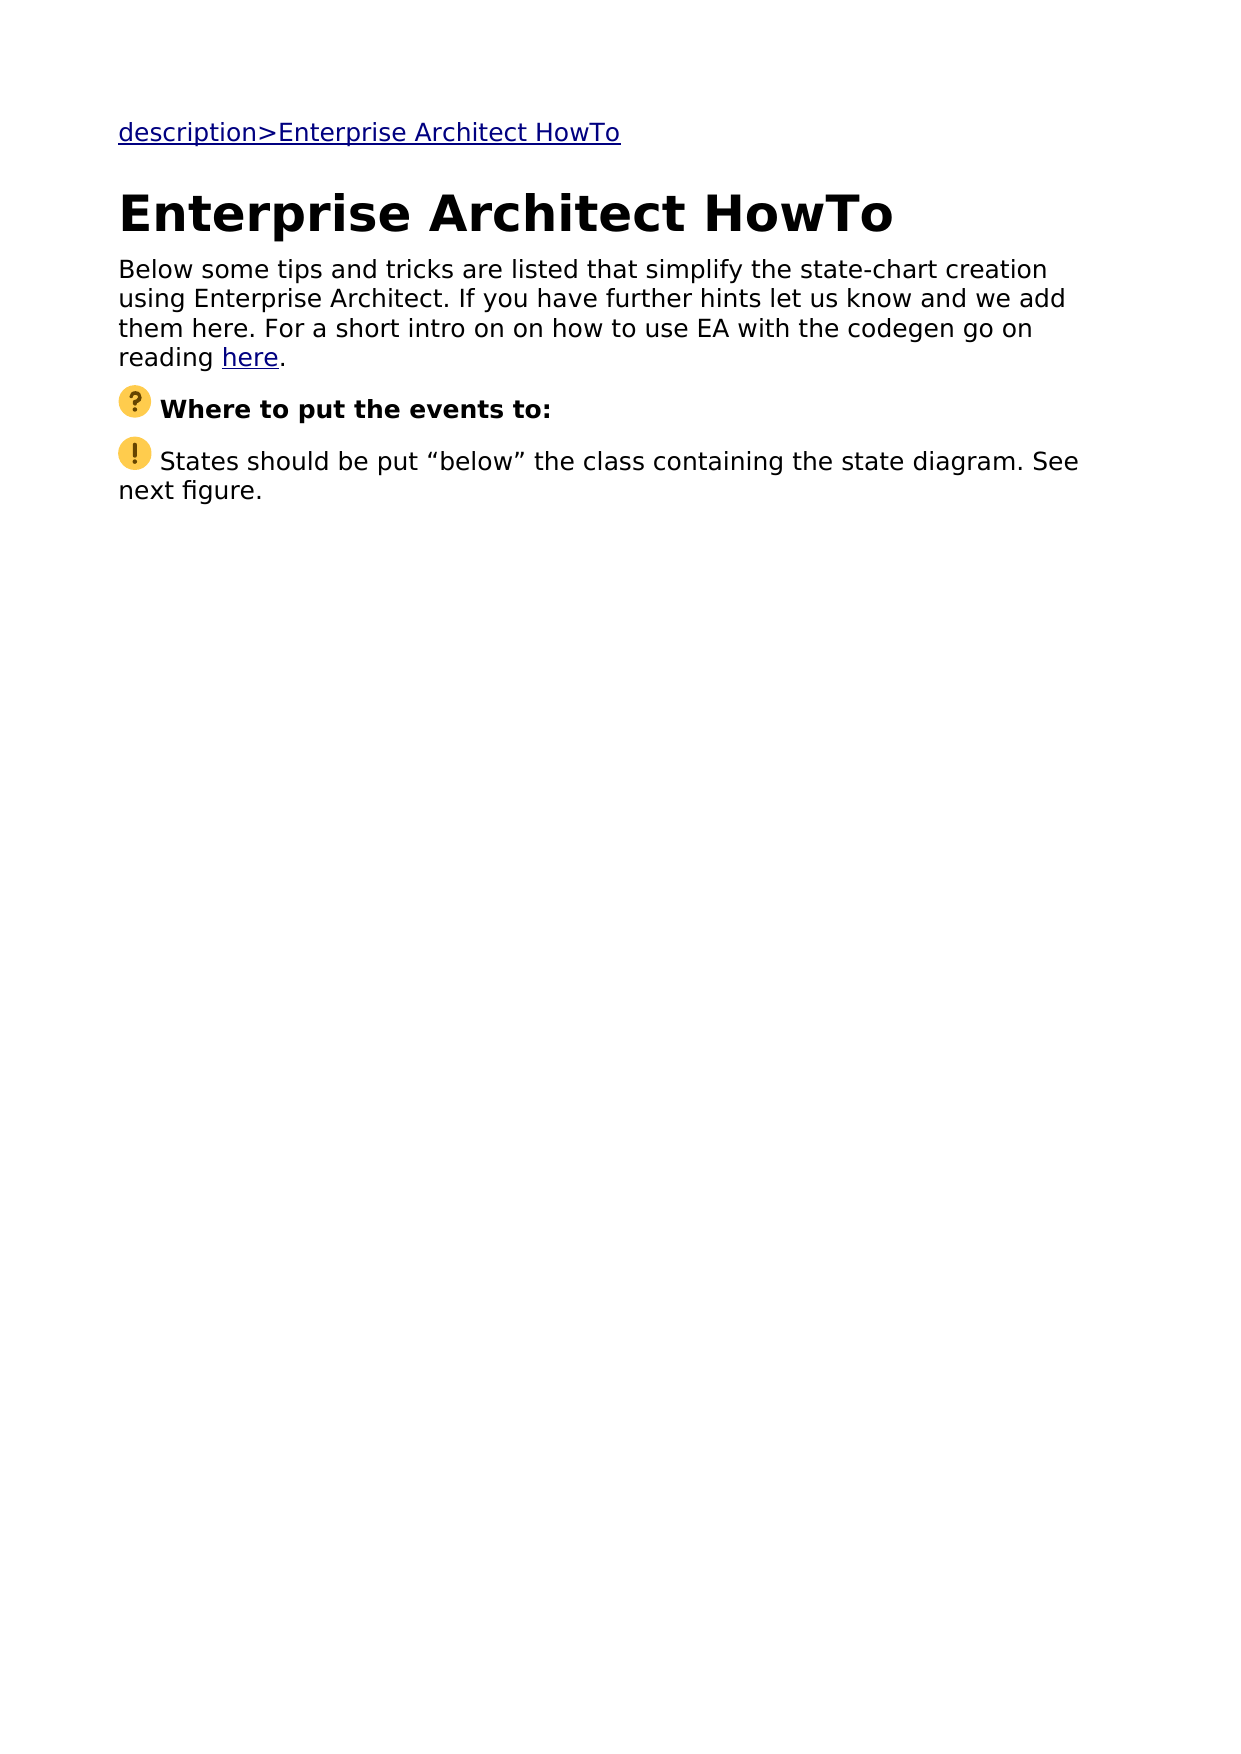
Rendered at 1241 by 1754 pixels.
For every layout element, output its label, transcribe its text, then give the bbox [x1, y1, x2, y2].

text description>Enterprise Architect HowTo [118, 118, 1122, 147]
text Where to put the events to: [118, 385, 1122, 424]
subtitle Enterprise Architect HowTo [118, 185, 1122, 243]
text Below some tips and tricks are listed that simplify the state-chart creation using Enterprise Architect. If you have further hints let us know and we add them here. For a short intro on on how to use EA with the codegen go on reading here. [118, 256, 1122, 372]
text States should be put “below” the class containing the state diagram. See next figure. [118, 437, 1122, 505]
